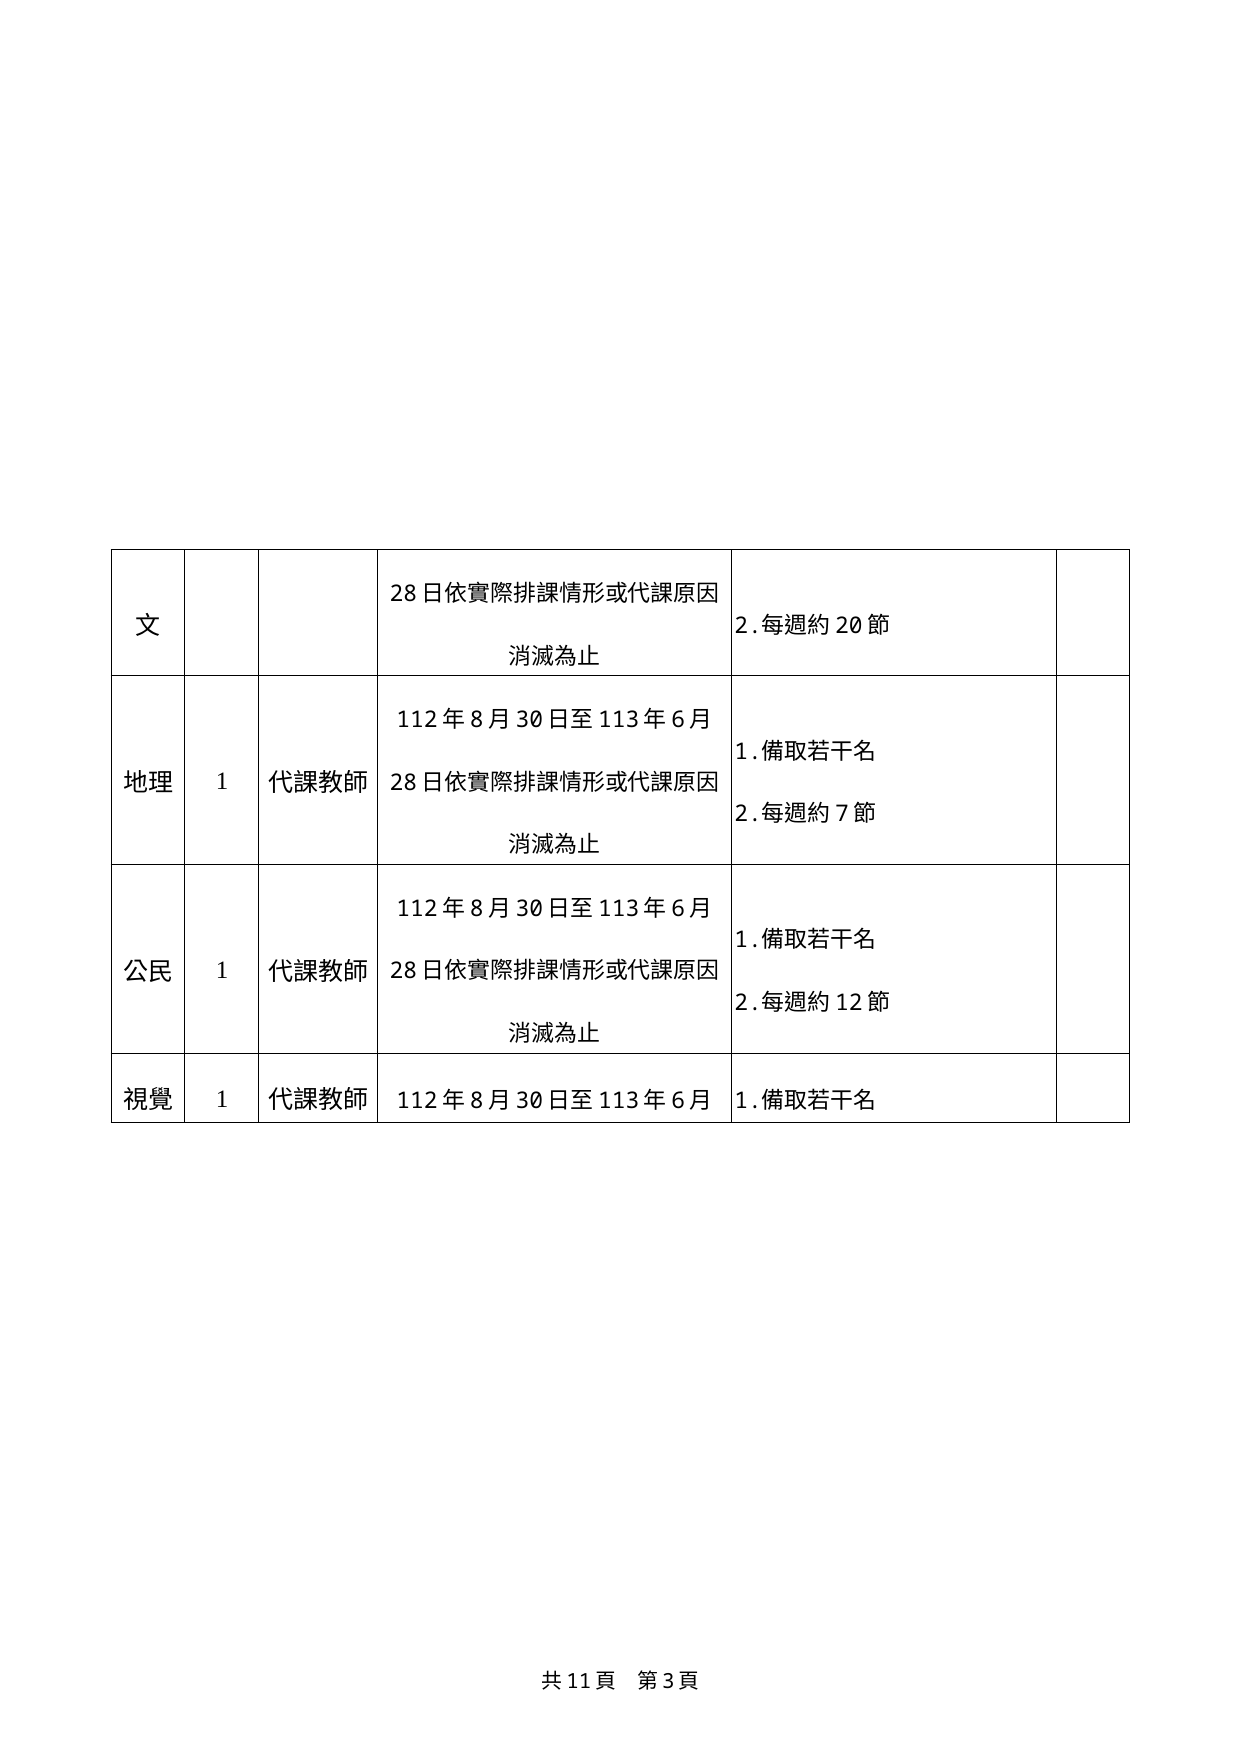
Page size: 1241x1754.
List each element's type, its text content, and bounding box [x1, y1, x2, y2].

table_cell 112年8月30日至113年6月 [378, 1054, 731, 1122]
table_cell [1057, 1054, 1129, 1122]
table_cell [1057, 865, 1129, 1052]
table_cell 1.備取若干名 [732, 1054, 1056, 1122]
table_cell 2.每週約20節 [732, 550, 1056, 675]
table_cell [1057, 550, 1129, 675]
table_cell 1.備取若干名 2.每週約7節 [732, 676, 1056, 864]
table_cell 1 [185, 865, 258, 1052]
table_cell 28日依實際排課情形或代課原因消滅為止 [378, 550, 731, 675]
table_cell 112年8月30日至113年6月28日依實際排課情形或代課原因消滅為止 [378, 676, 731, 864]
table_cell 1 [185, 676, 258, 864]
table_cell [259, 550, 377, 675]
table_cell 代課教師 [259, 676, 377, 864]
table_cell [1057, 676, 1129, 864]
table_cell 代課教師 [259, 865, 377, 1052]
table_cell [185, 550, 258, 675]
table_cell 代課教師 [259, 1054, 377, 1122]
table_cell 1 [185, 1054, 258, 1122]
table_cell 視覺 [112, 1054, 184, 1122]
table_cell 地理 [112, 676, 184, 864]
table_cell 1.備取若干名 2.每週約12節 [732, 865, 1056, 1052]
table_cell 文 [112, 550, 184, 675]
table_cell 公民 [112, 865, 184, 1052]
table_cell 112年8月30日至113年6月28日依實際排課情形或代課原因消滅為止 [378, 865, 731, 1052]
